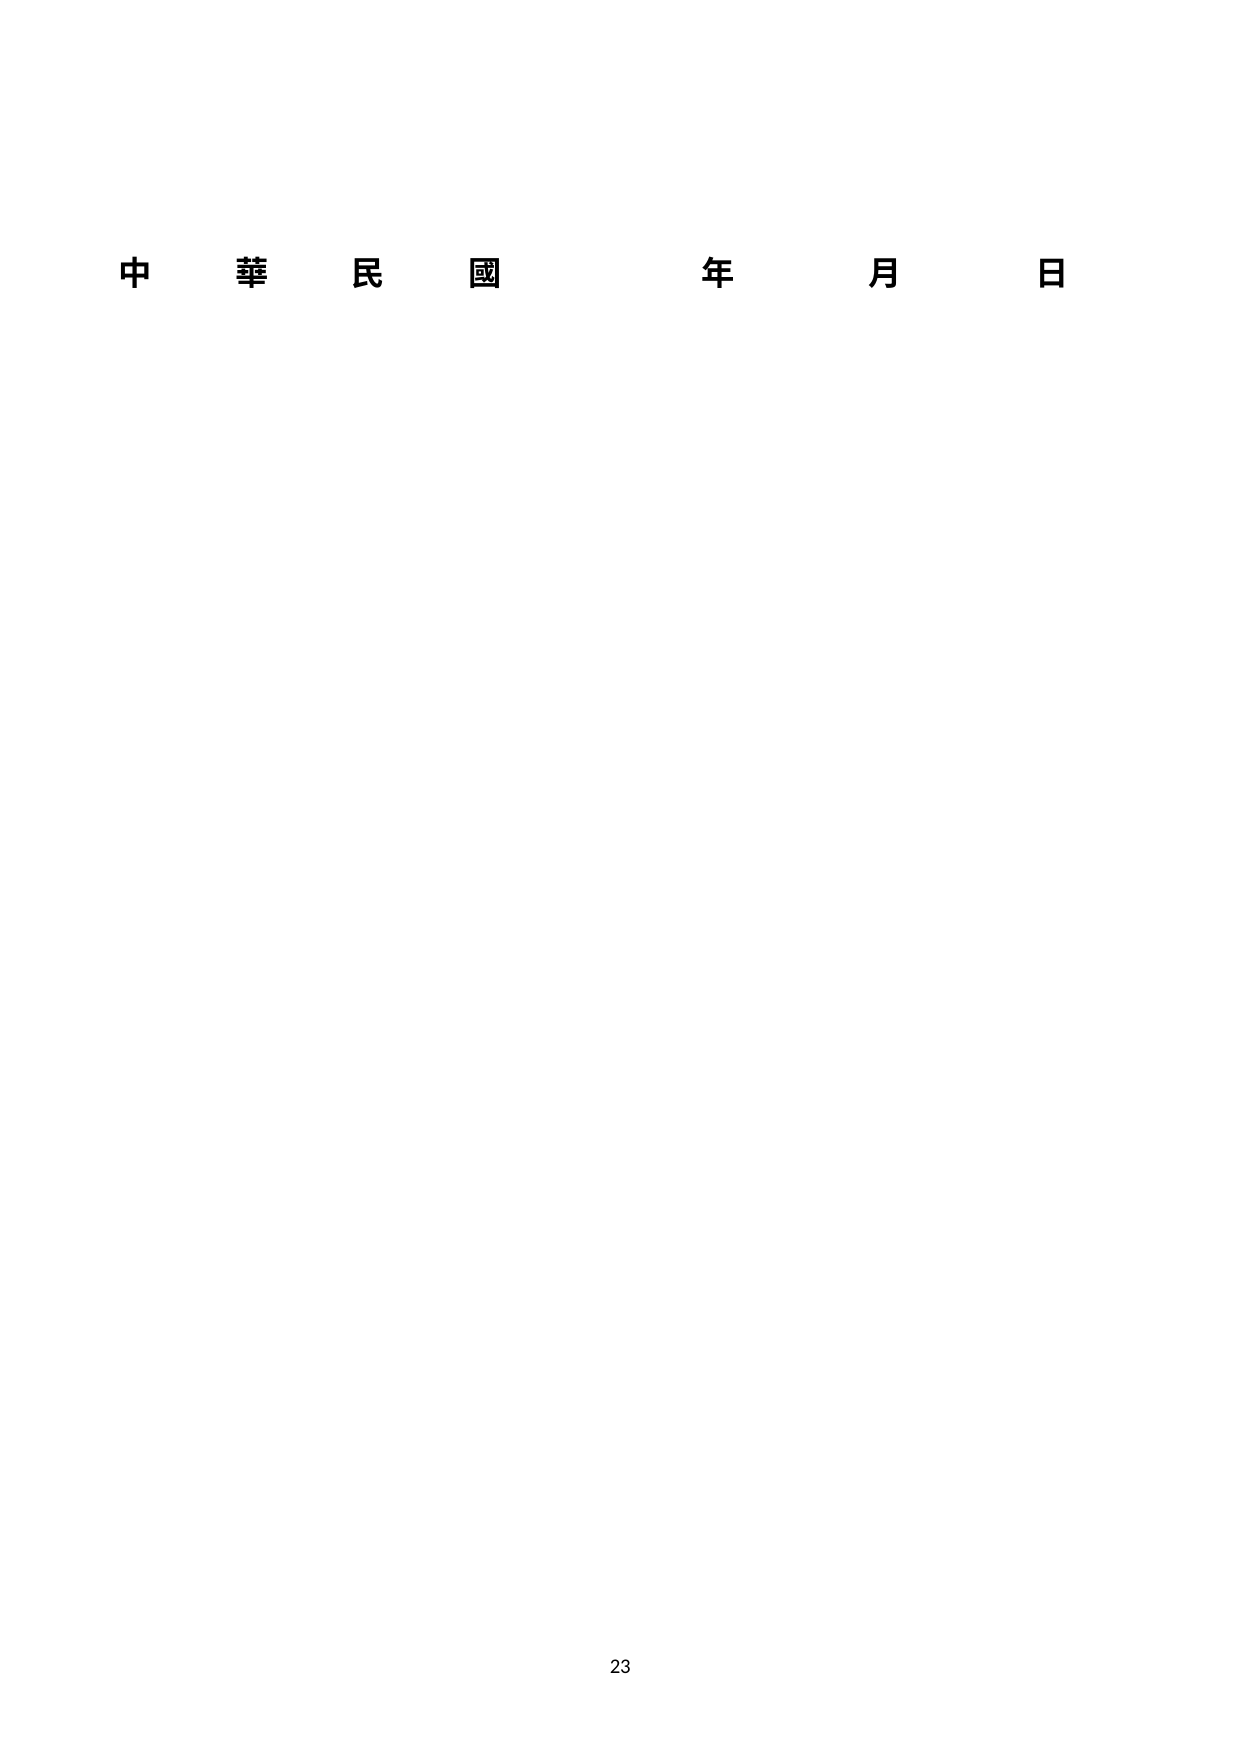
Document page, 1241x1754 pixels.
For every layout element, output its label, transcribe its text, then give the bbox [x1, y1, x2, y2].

text 中 華 民 國 年 月 日 [118, 229, 1122, 292]
